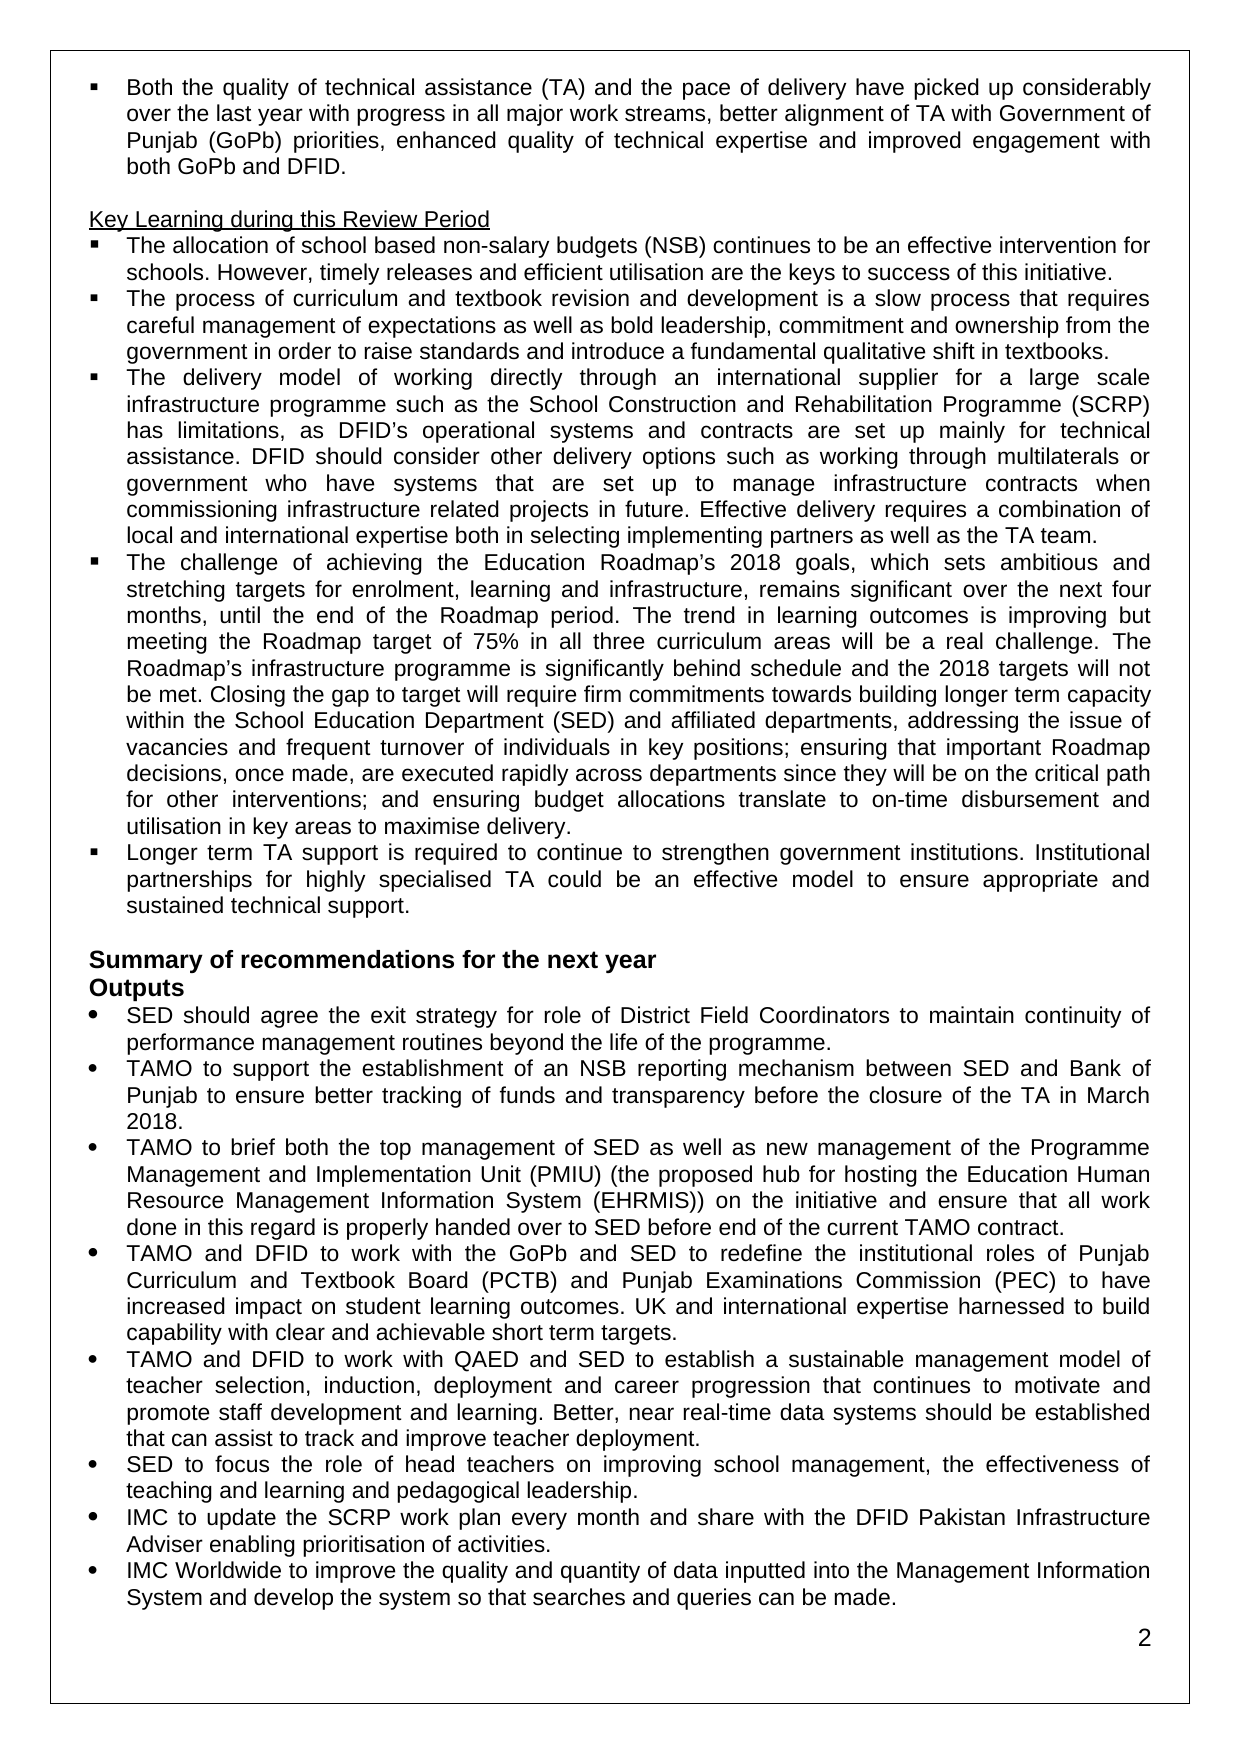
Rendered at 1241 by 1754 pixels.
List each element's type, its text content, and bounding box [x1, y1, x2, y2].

list The allocation of school based non-salary budgets (NSB) continues to be an effective intervention for schools. However, timely releases and efficient utilisation are the keys to success of this initiative. [89, 232, 1152, 285]
list IMC to update the SCRP work plan every month and share with the DFID Pakistan Infrastructure Adviser enabling prioritisation of activities. [89, 1504, 1152, 1557]
list SED should agree the exit strategy for role of District Field Coordinators to maintain continuity of performance management routines beyond the life of the programme. [89, 1002, 1152, 1055]
list The challenge of achieving the Education Roadmap’s 2018 goals, which sets ambitious and stretching targets for enrolment, learning and infrastructure, remains significant over the next four months, until the end of the Roadmap period. The trend in learning outcomes is improving but meeting the Roadmap target of 75% in all three curriculum areas will be a real challenge. The Roadmap’s infrastructure programme is significantly behind schedule and the 2018 targets will not be met. Closing the gap to target will require firm commitments towards building longer term capacity within the School Education Department (SED) and affiliated departments, addressing the issue of vacancies and frequent turnover of individuals in key positions; ensuring that important Roadmap decisions, once made, are executed rapidly across departments since they will be on the critical path for other interventions; and ensuring budget allocations translate to on-time disbursement and utilisation in key areas to maximise delivery. [89, 549, 1152, 839]
list SED to focus the role of head teachers on improving school management, the effectiveness of teaching and learning and pedagogical leadership. [89, 1451, 1152, 1504]
list IMC Worldwide to improve the quality and quantity of data inputted into the Management Information System and develop the system so that searches and queries can be made. [89, 1557, 1152, 1610]
list TAMO to support the establishment of an NSB reporting mechanism between SED and Bank of Punjab to ensure better tracking of funds and transparency before the closure of the TA in March 2018. [89, 1055, 1152, 1134]
list The process of curriculum and textbook revision and development is a slow process that requires careful management of expectations as well as bold leadership, commitment and ownership from the government in order to raise standards and introduce a fundamental qualitative shift in textbooks. [89, 285, 1152, 364]
text Key Learning during this Review Period [89, 206, 1152, 232]
list Longer term TA support is required to continue to strengthen government institutions. Institutional partnerships for highly specialised TA could be an effective model to ensure appropriate and sustained technical support. [89, 839, 1152, 918]
list The delivery model of working directly through an international supplier for a large scale infrastructure programme such as the School Construction and Rehabilitation Programme (SCRP) has limitations, as DFID’s operational systems and contracts are set up mainly for technical assistance. DFID should consider other delivery options such as working through multilaterals or government who have systems that are set up to manage infrastructure contracts when commissioning infrastructure related projects in future. Effective delivery requires a combination of local and international expertise both in selecting implementing partners as well as the TA team. [89, 364, 1152, 549]
text Outputs [89, 973, 1152, 1002]
list TAMO and DFID to work with the GoPb and SED to redefine the institutional roles of Punjab Curriculum and Textbook Board (PCTB) and Punjab Examinations Commission (PEC) to have increased impact on student learning outcomes. UK and international expertise harnessed to build capability with clear and achievable short term targets. [89, 1240, 1152, 1346]
list Both the quality of technical assistance (TA) and the pace of delivery have picked up considerably over the last year with progress in all major work streams, better alignment of TA with Government of Punjab (GoPb) priorities, enhanced quality of technical expertise and improved engagement with both GoPb and DFID. [89, 74, 1152, 179]
list TAMO and DFID to work with QAED and SED to establish a sustainable management model of teacher selection, induction, deployment and career progression that continues to motivate and promote staff development and learning. Better, near real-time data systems should be established that can assist to track and improve teacher deployment. [89, 1346, 1152, 1451]
list TAMO to brief both the top management of SED as well as new management of the Programme Management and Implementation Unit (PMIU) (the proposed hub for hosting the Education Human Resource Management Information System (EHRMIS)) on the initiative and ensure that all work done in this regard is properly handed over to SED before end of the current TAMO contract. [89, 1134, 1152, 1240]
text Summary of recommendations for the next year [89, 944, 1152, 973]
